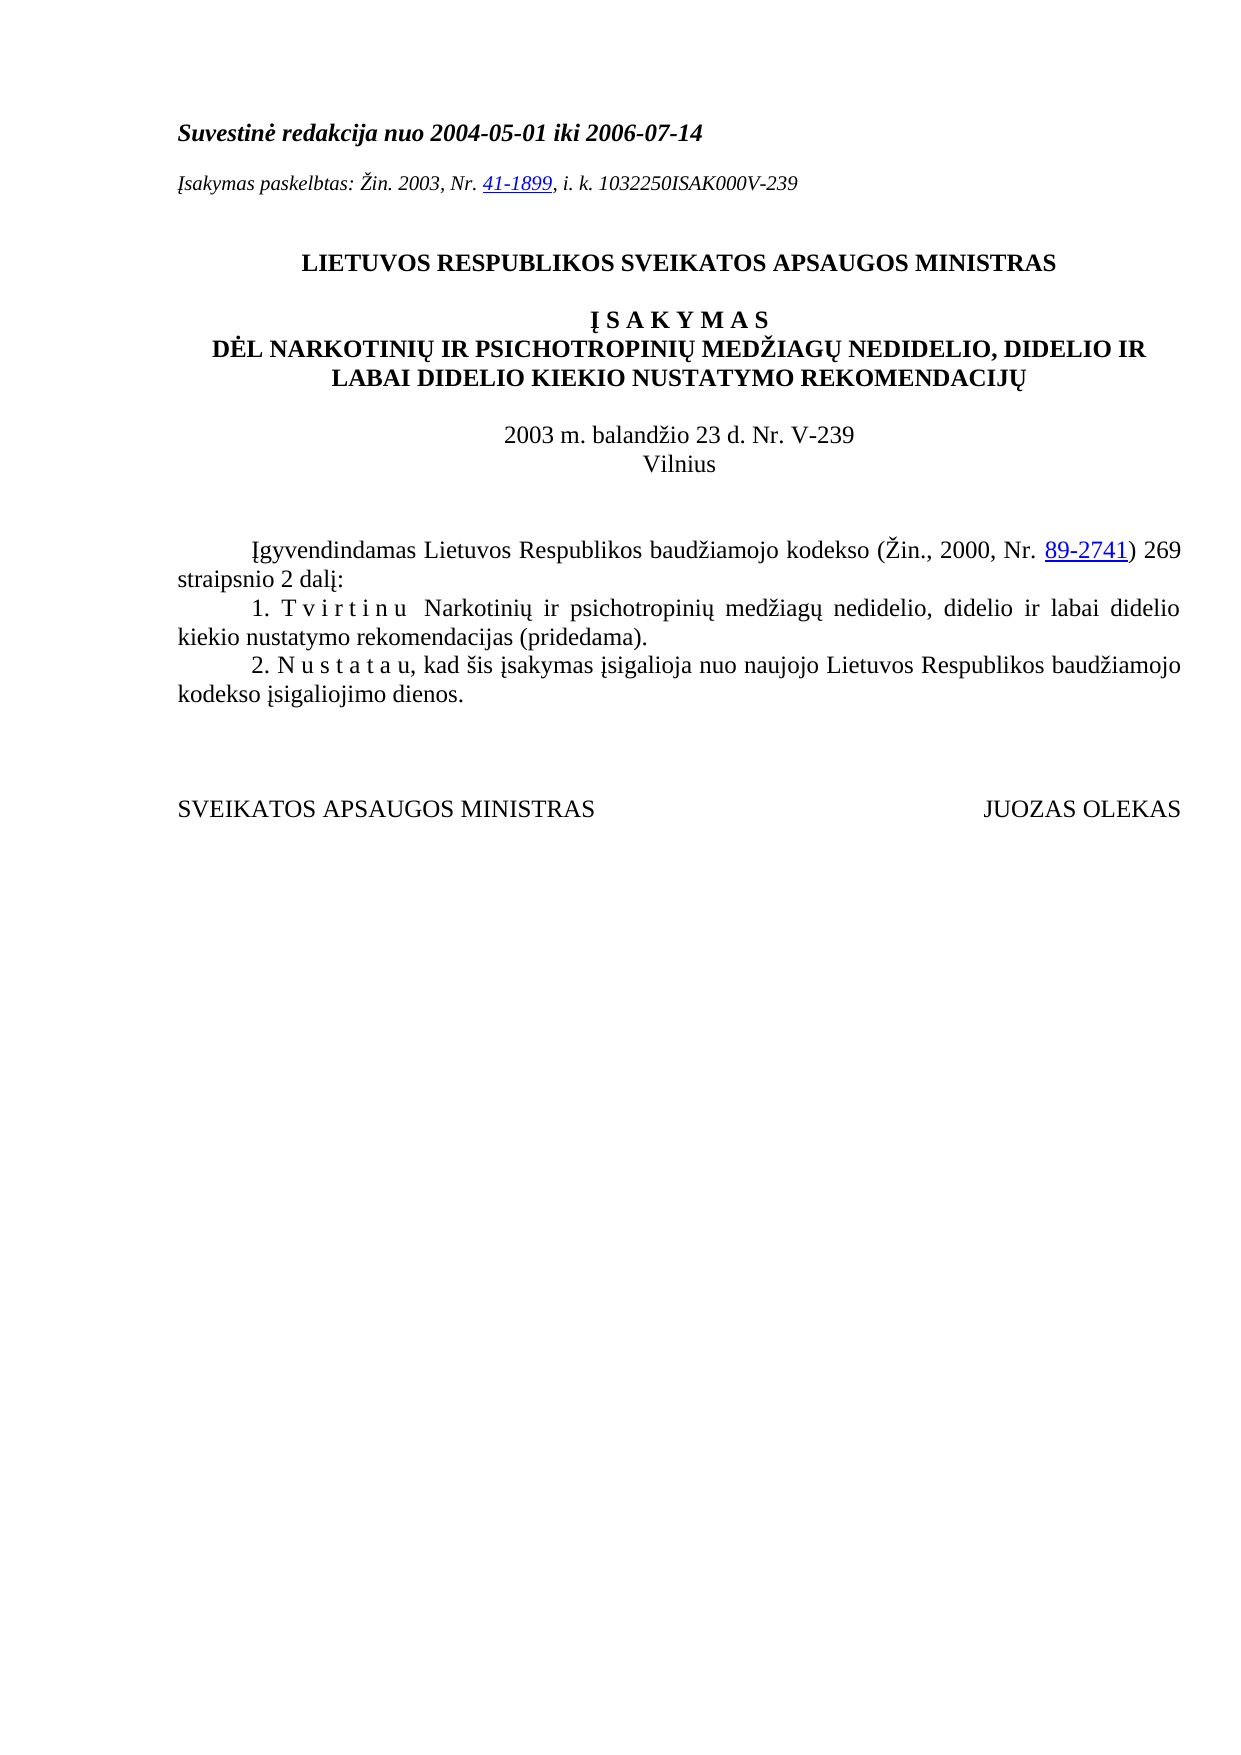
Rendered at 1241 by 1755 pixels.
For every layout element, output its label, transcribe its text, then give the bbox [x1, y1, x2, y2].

text DĖL NARKOTINIŲ IR PSICHOTROPINIŲ MEDŽIAGŲ NEDIDELIO, DIDELIO IR LABAI DIDELIO KIEKIO NUSTATYMO REKOMENDACIJŲ [177, 334, 1181, 392]
text 2003 m. balandžio 23 d. Nr. V-239 [177, 420, 1181, 449]
text LIETUVOS RESPUBLIKOS SVEIKATOS APSAUGOS MINISTRAS [177, 248, 1181, 277]
text Vilnius [177, 449, 1181, 478]
text Suvestinė redakcija nuo 2004-05-01 iki 2006-07-14 [177, 118, 1181, 147]
text Įsakymas paskelbtas: Žin. 2003, Nr. 41-1899, i. k. 1032250ISAK000V-239 [177, 171, 1181, 195]
text SVEIKATOS APSAUGOS MINISTRAS JUOZAS OLEKAS [177, 794, 1181, 823]
text 1. Tvirtinu Narkotinių ir psichotropinių medžiagų nedidelio, didelio ir labai didelio kiekio nustatymo rekomendacijas (pridedama). [177, 593, 1181, 650]
text 2. Nustatau, kad šis įsakymas įsigalioja nuo naujojo Lietuvos Respublikos baudžiamojo kodekso įsigaliojimo dienos. [177, 650, 1181, 708]
text Įgyvendindamas Lietuvos Respublikos baudžiamojo kodekso (Žin., 2000, Nr. 89-2741) 269 straipsnio 2 dalį: [177, 535, 1181, 593]
text Į S A K Y M A S [177, 305, 1181, 334]
